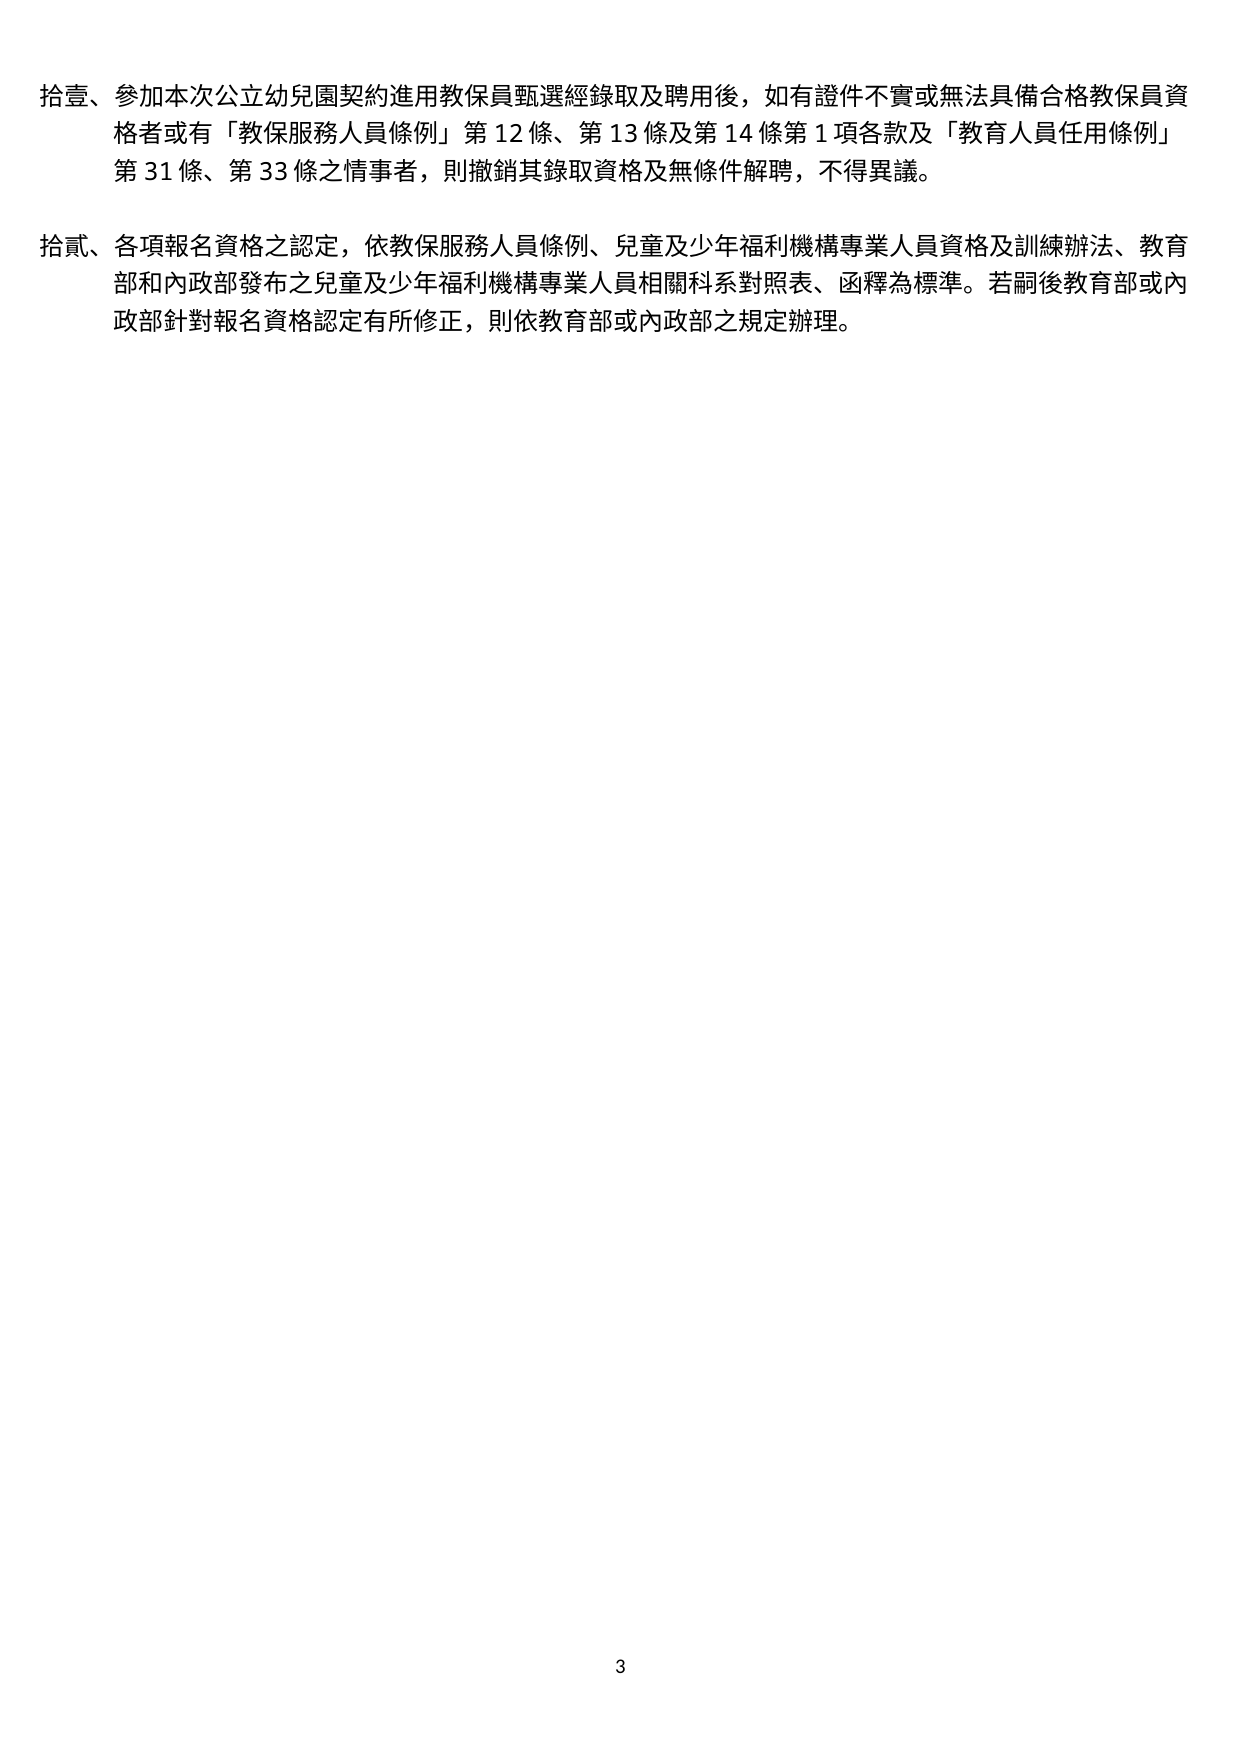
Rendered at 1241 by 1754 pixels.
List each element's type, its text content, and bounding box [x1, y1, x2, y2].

text 拾貳、各項報名資格之認定，依教保服務人員條例、兒童及少年福利機構專業人員資格及訓練辦法、教育部和內政部發布之兒童及少年福利機構專業人員相關科系對照表、函釋為標準。若嗣後教育部或內政部針對報名資格認定有所修正，則依教育部或內政部之規定辦理。 [39, 225, 1201, 337]
text 拾壹、參加本次公立幼兒園契約進用教保員甄選經錄取及聘用後，如有證件不實或無法具備合格教保員資格者或有「教保服務人員條例」第12條、第13條及第14條第1項各款及「教育人員任用條例」第31條、第33條之情事者，則撤銷其錄取資格及無條件解聘，不得異議。 [39, 75, 1201, 187]
